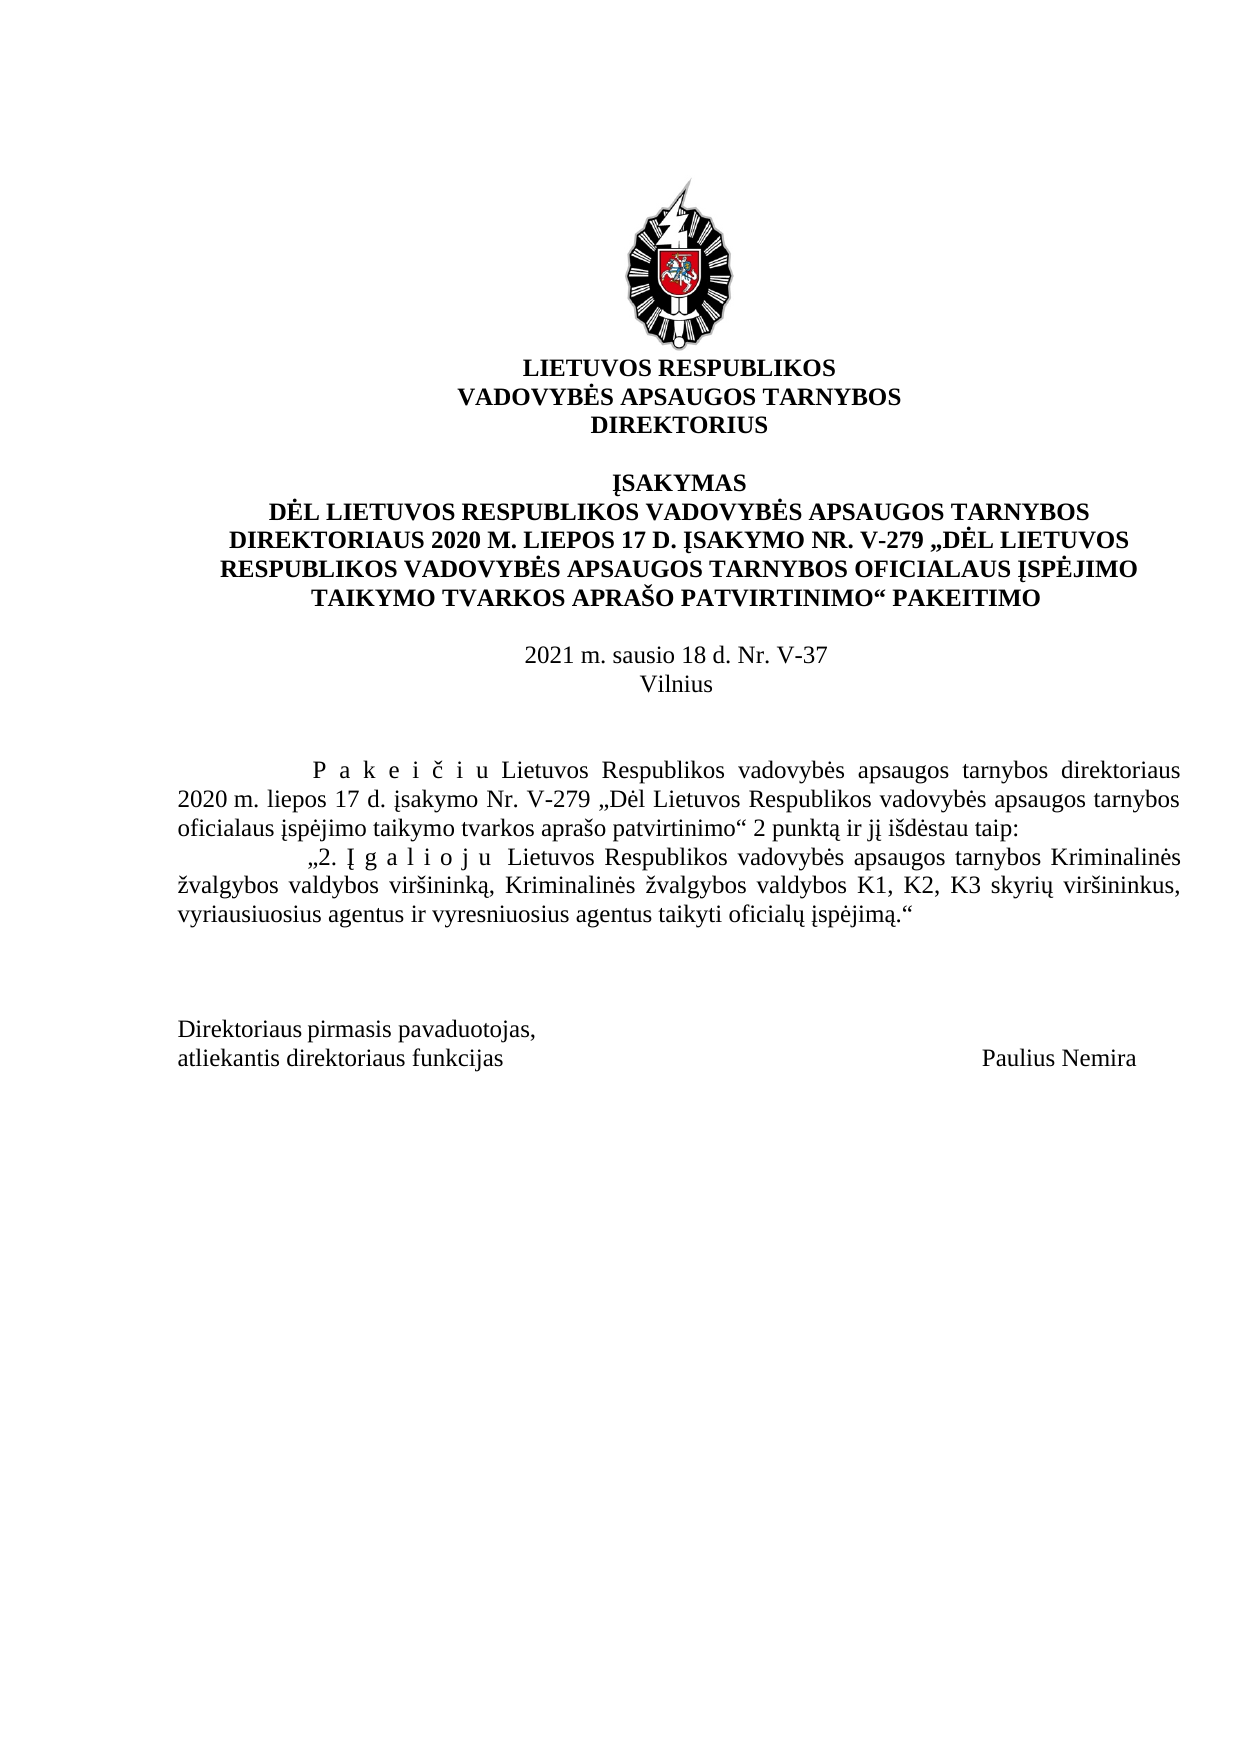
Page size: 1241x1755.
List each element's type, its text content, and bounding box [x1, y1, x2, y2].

text Vilnius [177, 669, 1181, 698]
text 2021 m. sausio 18 d. Nr. V-37 [177, 640, 1181, 669]
text LIETUVOS RESPUBLIKOS [177, 353, 1181, 382]
text DIREKTORIUS [177, 410, 1181, 439]
text ĮSAKYMAS [177, 468, 1181, 497]
text P a k e i č i u Lietuvos Respublikos vadovybės apsaugos tarnybos direktoriaus 2020 m. liepos 17 d. įsakymo Nr. V-279 „Dėl Lietuvos Respublikos vadovybės apsaugos tarnybos oficialaus įspėjimo taikymo tvarkos aprašo patvirtinimo“ 2 punktą ir jį išdėstau taip: [177, 755, 1181, 842]
text VADOVYBĖS APSAUGOS TARNYBOS [177, 382, 1181, 410]
text „2. Į g a l i o j u Lietuvos Respublikos vadovybės apsaugos tarnybos Kriminalinės žvalgybos valdybos viršininką, Kriminalinės žvalgybos valdybos K1, K2, K3 skyrių viršininkus, vyriausiuosius agentus ir vyresniuosius agentus taikyti oficialų įspėjimą.“ [177, 842, 1181, 928]
text Direktoriaus pirmasis pavaduotojas, [177, 1014, 1181, 1043]
text atliekantis direktoriaus funkcijas Paulius Nemira [177, 1043, 1181, 1072]
text DĖL LIETUVOS RESPUBLIKOS VADOVYBĖS APSAUGOS TARNYBOS DIREKTORIAUS 2020 M. LIEPOS 17 D. ĮSAKYMO NR. V-279 „DĖL LIETUVOS RESPUBLIKOS VADOVYBĖS APSAUGOS TARNYBOS OFICIALAUS ĮSPĖJIMO TAIKYMO TVARKOS APRAŠO PATVIRTINIMO“ PAKEITIMO [177, 497, 1181, 612]
